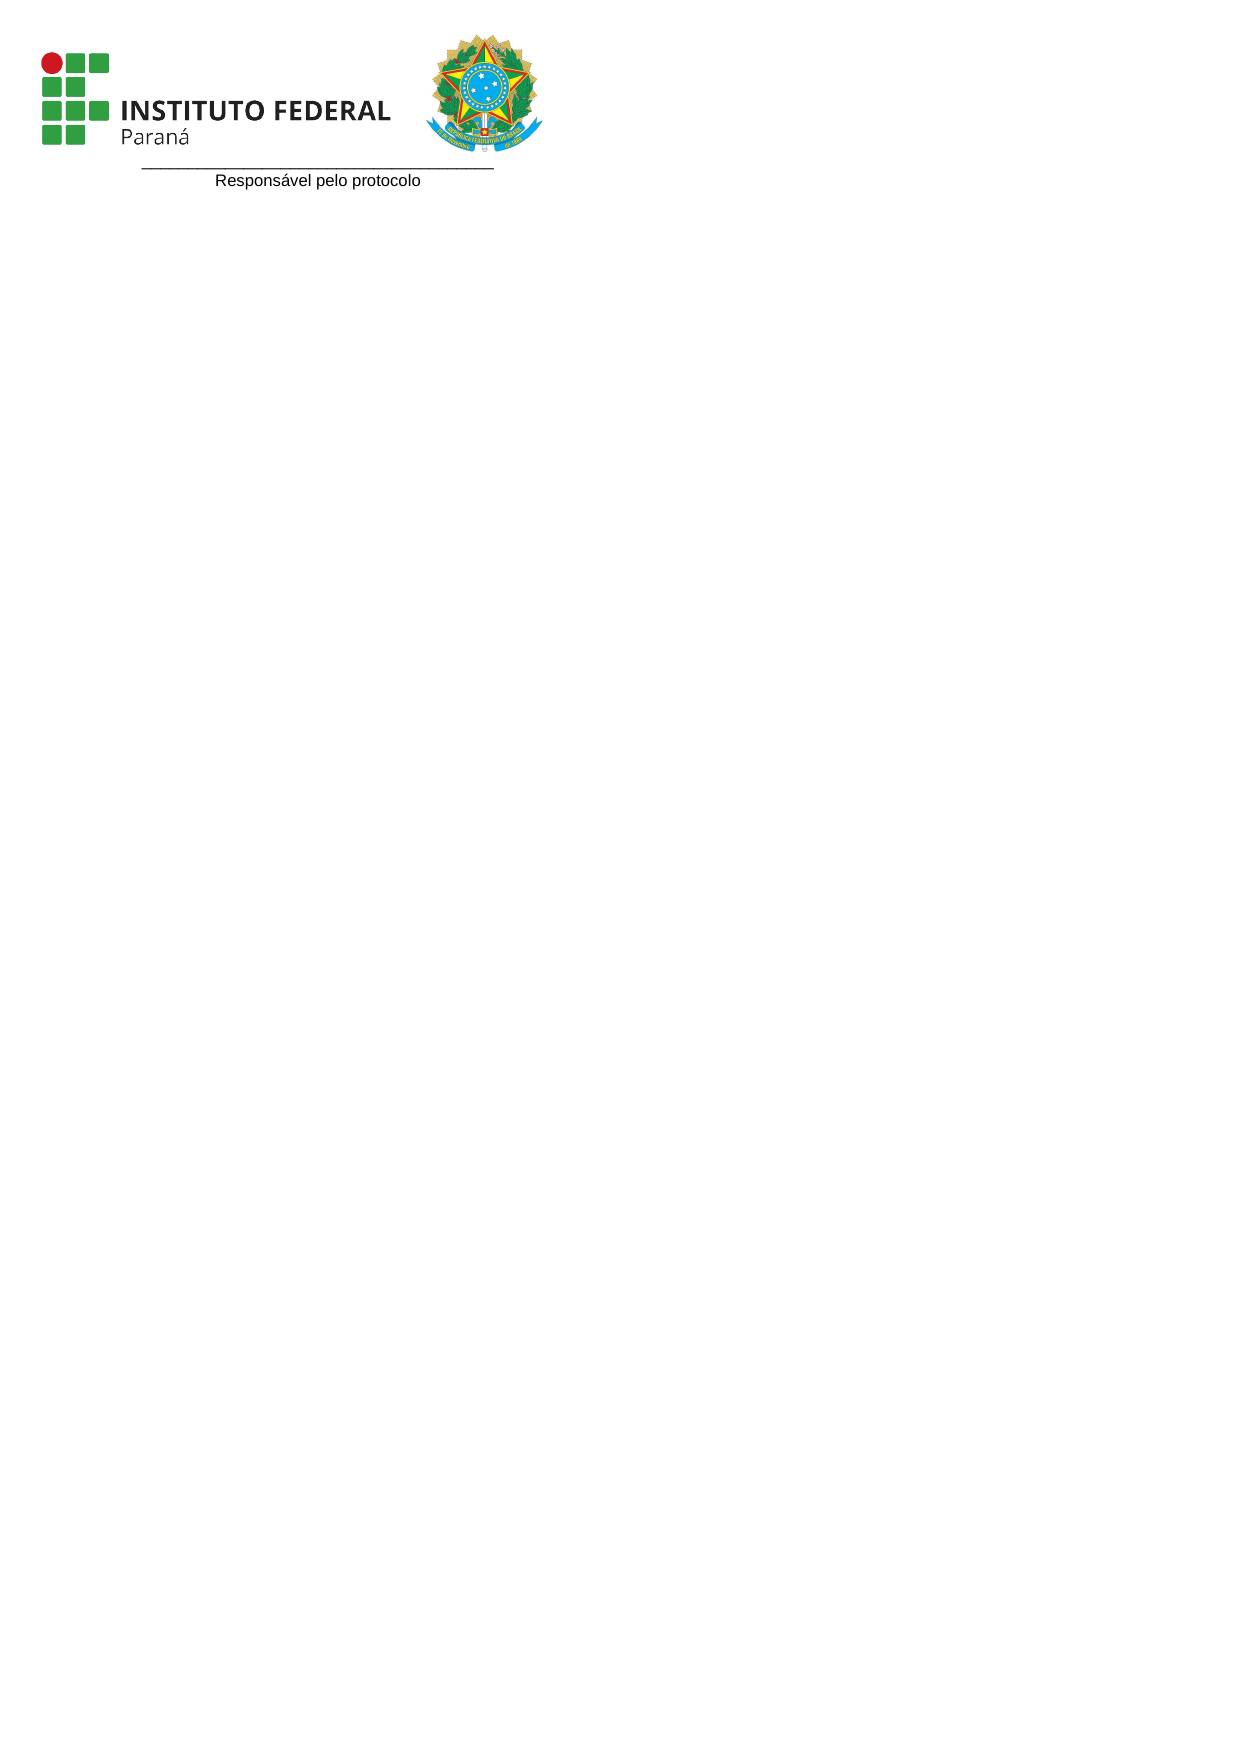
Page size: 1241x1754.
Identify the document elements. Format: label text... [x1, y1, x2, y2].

text ______________________________________ Responsável pelo protocolo [41, 151, 594, 189]
picture [426, 35, 543, 152]
picture [41, 50, 402, 152]
